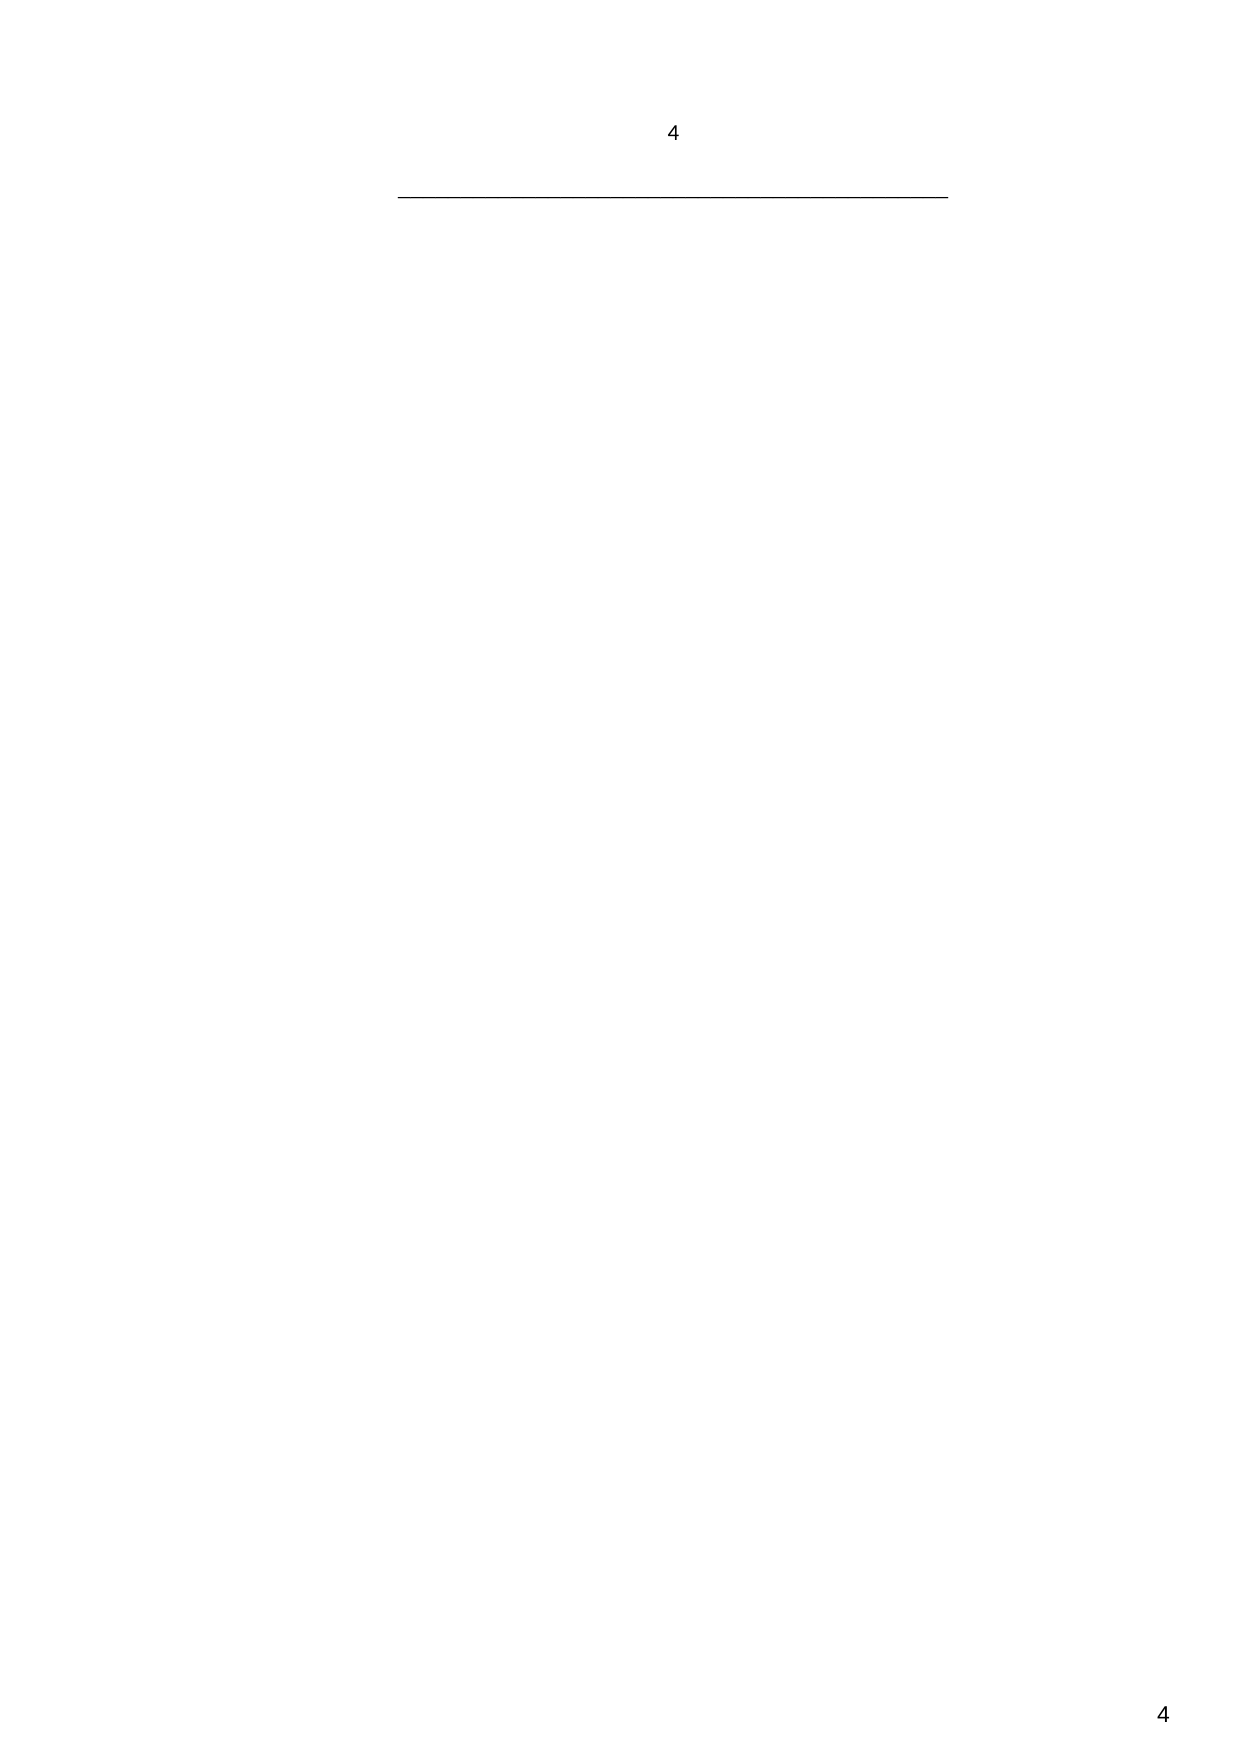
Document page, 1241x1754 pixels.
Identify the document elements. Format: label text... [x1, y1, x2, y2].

text ____________________________________________ [177, 172, 1169, 201]
